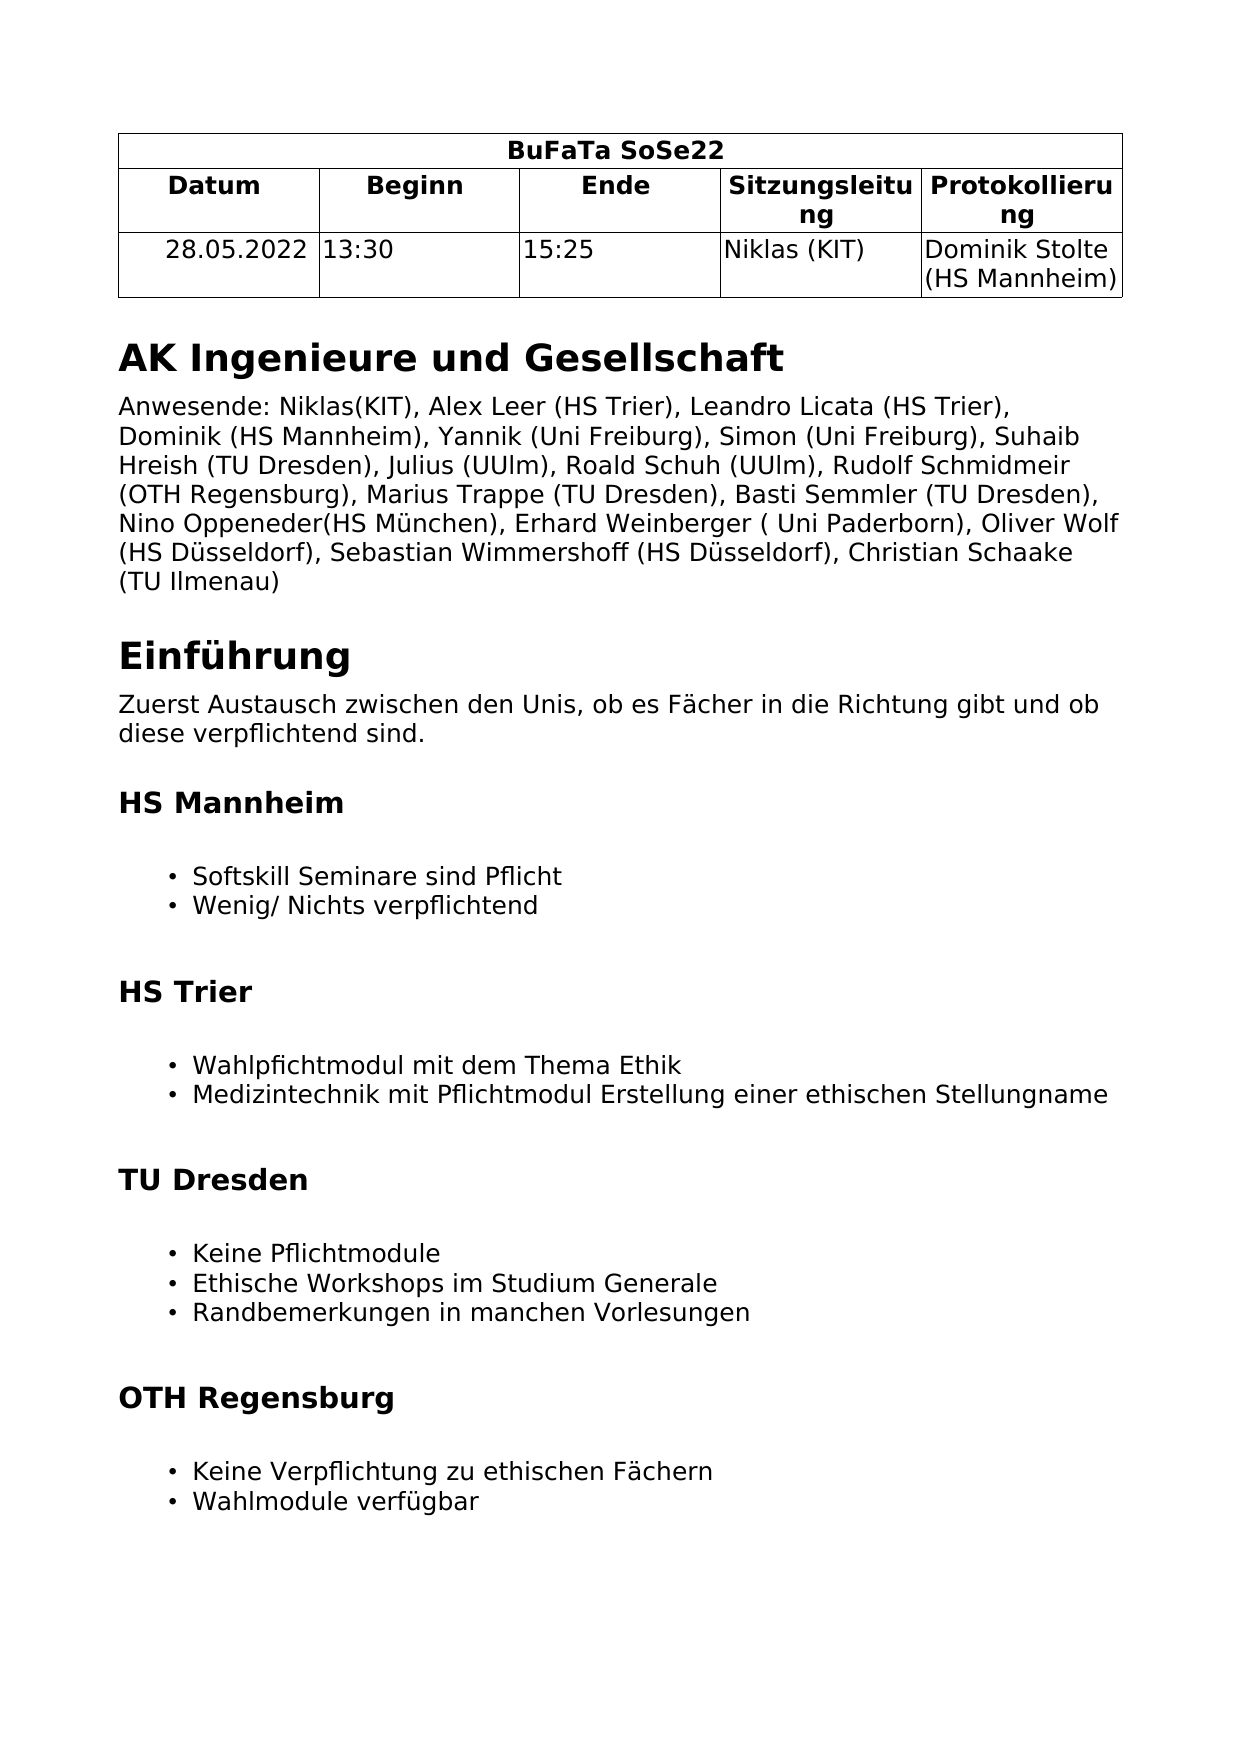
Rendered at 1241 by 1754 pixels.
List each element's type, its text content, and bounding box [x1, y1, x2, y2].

table_cell Protokollierung [922, 169, 1122, 232]
subtitle HS Trier [118, 975, 1122, 1009]
subtitle HS Mannheim [118, 786, 1122, 820]
subtitle AK Ingenieure und Gesellschaft [118, 336, 1122, 380]
list Randbemerkungen in manchen Vorlesungen [177, 1298, 1122, 1327]
table_cell 13:30 [320, 233, 519, 297]
list Keine Pflichtmodule [177, 1240, 1122, 1269]
table_cell Niklas (KIT) [721, 233, 921, 297]
table_header BuFaTa SoSe22 [119, 134, 1122, 168]
table_cell Dominik Stolte (HS Mannheim) [922, 233, 1122, 297]
table_cell Beginn [320, 169, 519, 232]
list Medizintechnik mit Pflichtmodul Erstellung einer ethischen Stellungname [177, 1080, 1122, 1109]
list Ethische Workshops im Studium Generale [177, 1269, 1122, 1298]
subtitle OTH Regensburg [118, 1382, 1122, 1416]
subtitle Einführung [118, 634, 1122, 678]
table_cell 15:25 [520, 233, 720, 297]
list Softskill Seminare sind Pflicht [177, 862, 1122, 891]
table_cell Ende [520, 169, 720, 232]
list Wenig/ Nichts verpflichtend [177, 891, 1122, 921]
list Keine Verpflichtung zu ethischen Fächern [177, 1458, 1122, 1487]
table_cell 28.05.2022 [119, 233, 319, 297]
list Wahlmodule verfügbar [177, 1487, 1122, 1516]
table_cell Sitzungsleitung [721, 169, 921, 232]
subtitle TU Dresden [118, 1164, 1122, 1198]
list Wahlpfichtmodul mit dem Thema Ethik [177, 1051, 1122, 1080]
text Zuerst Austausch zwischen den Unis, ob es Fächer in die Richtung gibt und ob diese verpflichtend sind. [118, 690, 1122, 749]
text Anwesende: Niklas(KIT), Alex Leer (HS Trier), Leandro Licata (HS Trier), Dominik (HS Mannheim), Yannik (Uni Freiburg), Simon (Uni Freiburg), Suhaib Hreish (TU Dresden), Julius (UUlm), Roald Schuh (UUlm), Rudolf Schmidmeir (OTH Regensburg), Marius Trappe (TU Dresden), Basti Semmler (TU Dresden), Nino Oppeneder(HS München), Erhard Weinberger ( Uni Paderborn), Oliver Wolf (HS Düsseldorf), Sebastian Wimmershoff (HS Düsseldorf), Christian Schaake (TU Ilmenau) [118, 393, 1122, 597]
table_cell Datum [119, 169, 319, 232]
